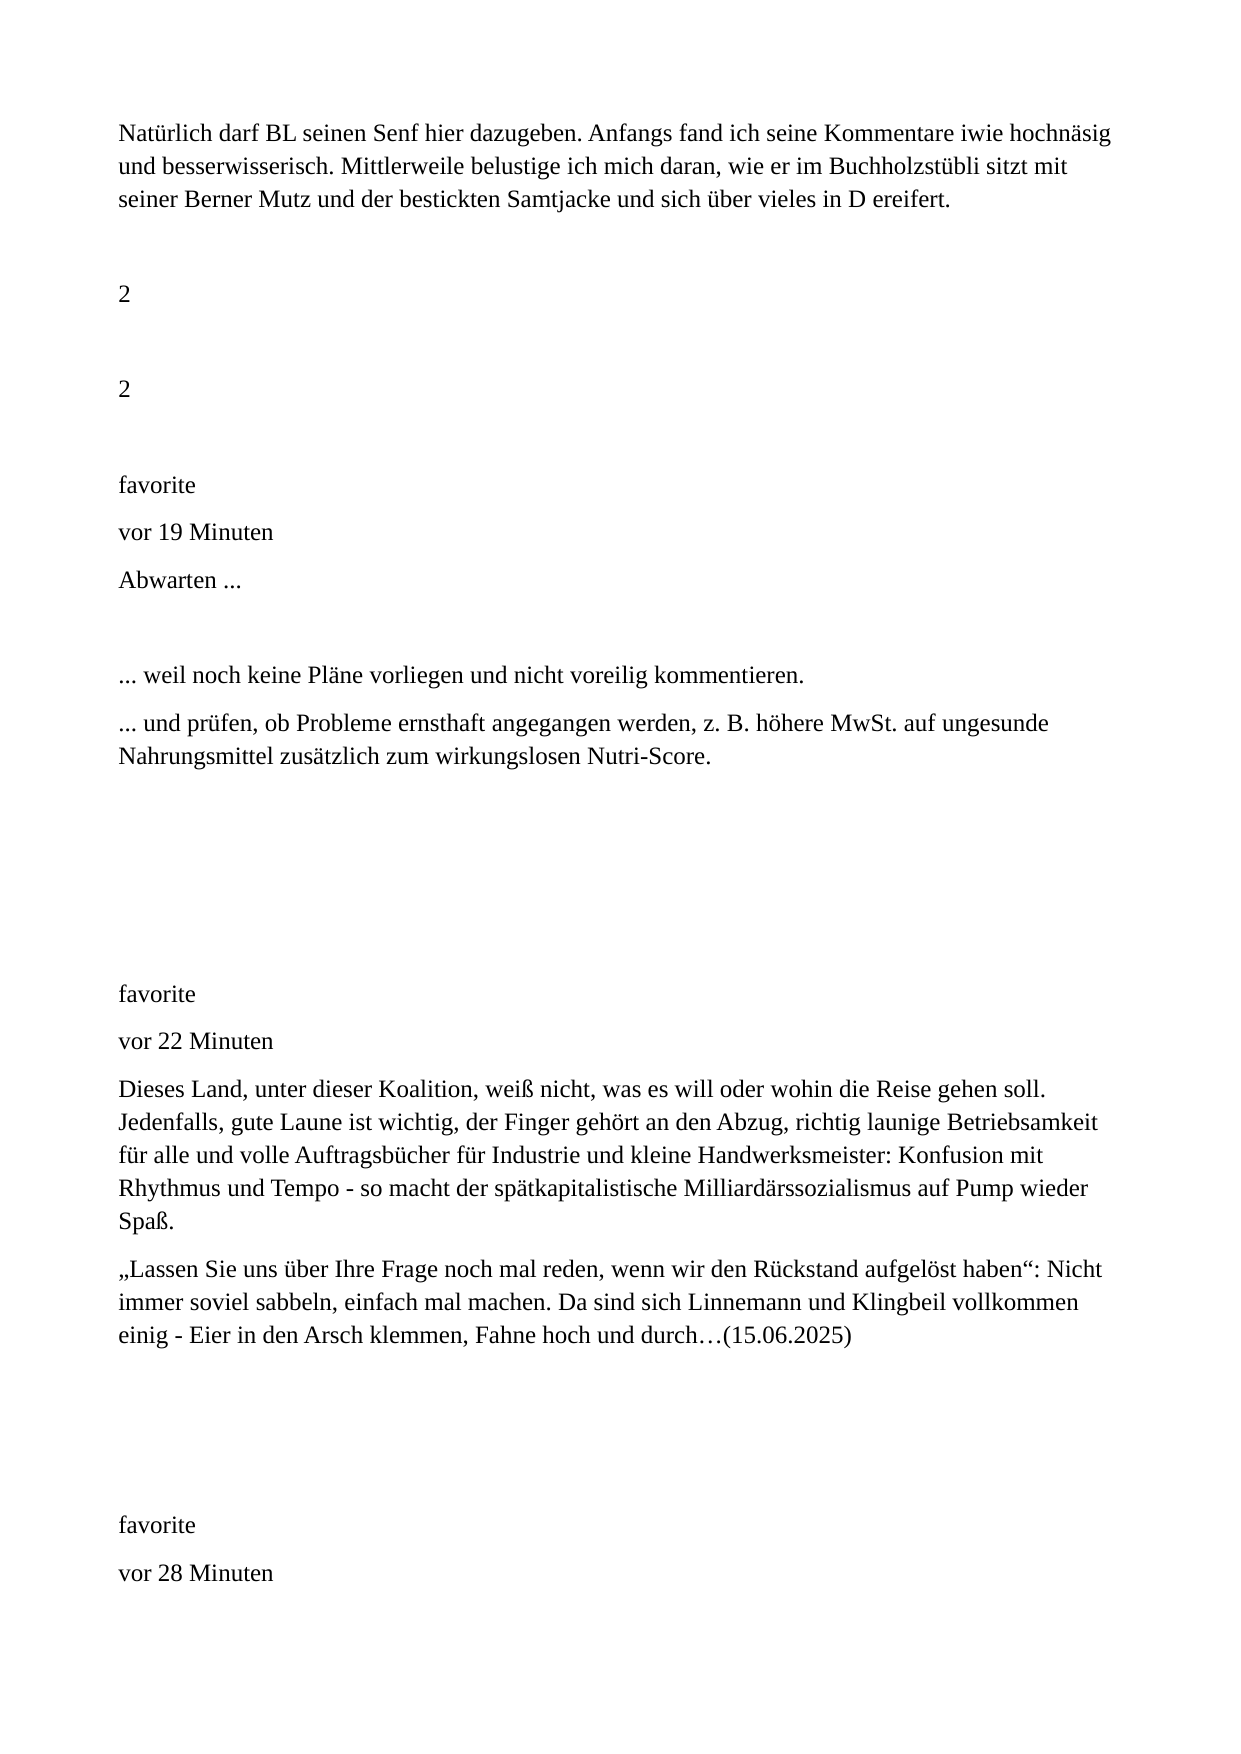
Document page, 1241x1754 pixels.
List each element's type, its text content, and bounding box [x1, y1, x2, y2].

text 2 [118, 374, 1122, 403]
text 2 [118, 279, 1122, 308]
text ... weil noch keine Pläne vorliegen und nicht voreilig kommentieren. [118, 660, 1122, 689]
text „Lassen Sie uns über Ihre Frage noch mal reden, wenn wir den Rückstand aufgelöst haben“: Nicht immer soviel sabbeln, einfach mal machen. Da sind sich Linnemann und Klingbeil vollkommen einig - Eier in den Arsch klemmen, Fahne hoch und durch…(15.06.2025) [118, 1254, 1122, 1348]
text vor 19 Minuten [118, 517, 1122, 546]
text Natürlich darf BL seinen Senf hier dazugeben. Anfangs fand ich seine Kommentare iwie hochnäsig und besserwisserisch. Mittlerweile belustige ich mich daran, wie er im Buchholzstübli sitzt mit seiner Berner Mutz und der bestickten Samtjacke und sich über vieles in D ereifert. [118, 118, 1122, 213]
text vor 22 Minuten [118, 1026, 1122, 1055]
text Dieses Land, unter dieser Koalition, weiß nicht, was es will oder wohin die Reise gehen soll. Jedenfalls, gute Laune ist wichtig, der Finger gehört an den Abzug, richtig launige Betriebsamkeit für alle und volle Auftragsbücher für Industrie und kleine Handwerksmeister: Konfusion mit Rhythmus und Tempo - so macht der spätkapitalistische Milliardärssozialismus auf Pump wieder Spaß. [118, 1074, 1122, 1235]
text Abwarten ... [118, 565, 1122, 594]
text vor 28 Minuten [118, 1558, 1122, 1587]
text favorite [118, 979, 1122, 1008]
text ... und prüfen, ob Probleme ernsthaft angegangen werden, z. B. höhere MwSt. auf ungesunde Nahrungsmittel zusätzlich zum wirkungslosen Nutri-Score. [118, 708, 1122, 769]
text favorite [118, 470, 1122, 498]
text favorite [118, 1510, 1122, 1539]
